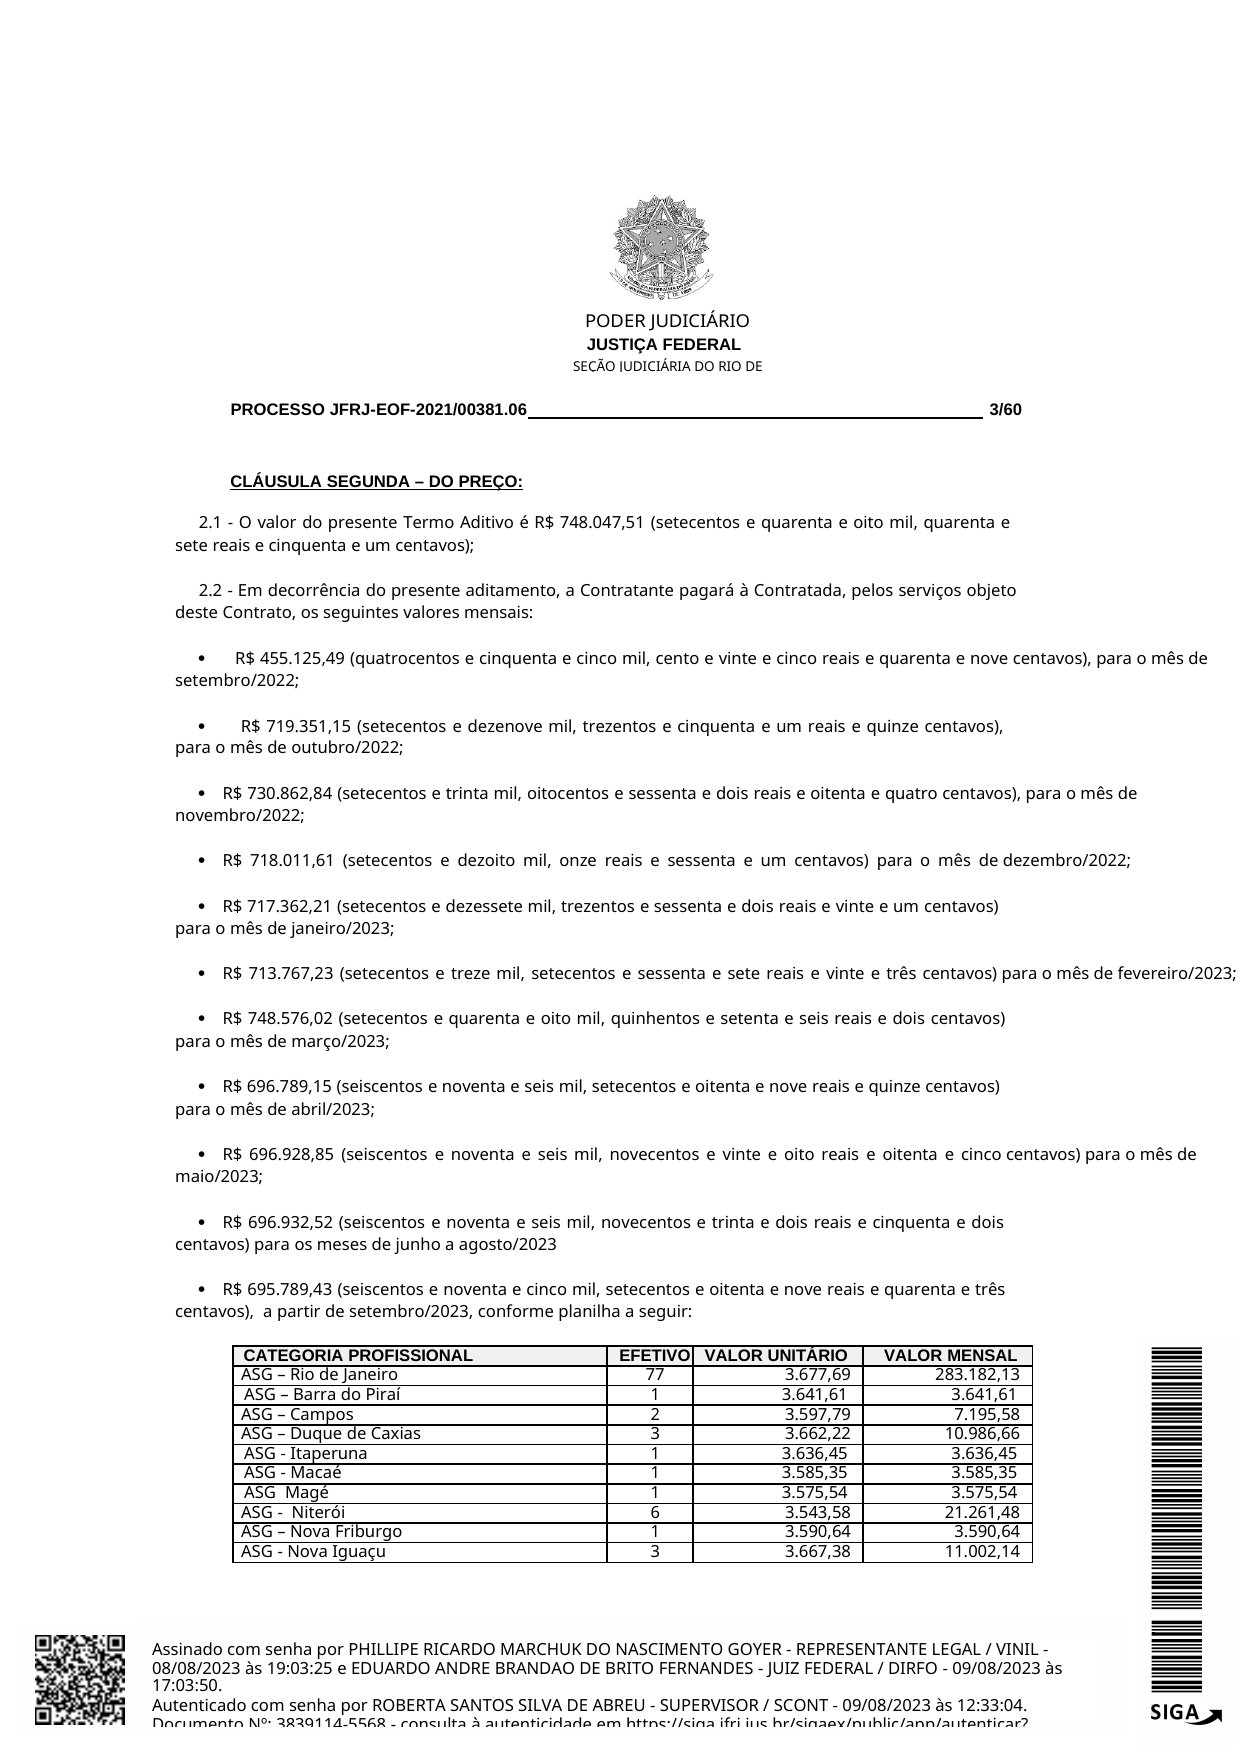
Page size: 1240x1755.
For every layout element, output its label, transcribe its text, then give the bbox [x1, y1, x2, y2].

table_header VALOR UNITÁRIO [694, 1347, 862, 1365]
table_cell 3.667,38 [694, 1543, 862, 1561]
table_cell ASG - Itaperuna [234, 1445, 606, 1463]
table_cell 3.597,79 [694, 1406, 862, 1424]
table_cell 3.585,35 [694, 1465, 862, 1483]
list - O valor do presente Termo Aditivo é R$ 748.047,51 (setecentos e quarenta e oito mil, quarenta e sete reais e cinquenta e um centavos); [175, 511, 1033, 556]
table_cell 3.677,69 [694, 1367, 862, 1384]
table_cell ASG – Campos [234, 1406, 606, 1424]
table_cell 10.986,66 [864, 1426, 1032, 1443]
table_cell 77 [608, 1367, 692, 1384]
table_cell 3 [608, 1543, 692, 1561]
list - Em decorrência do presente aditamento, a Contratante pagará à Contratada, pelos serviços objeto deste Contrato, os seguintes valores mensais: [175, 578, 1033, 624]
list R$ 696.928,85 (seiscentos e noventa e seis mil, novecentos e vinte e oito reais e oitenta e cinco centavos) para o mês de maio/2023; [175, 1142, 1239, 1188]
list R$ 696.932,52 (seiscentos e noventa e seis mil, novecentos e trinta e dois reais e cinquenta e dois centavos) para os meses de junho a agosto/2023 [175, 1211, 1033, 1255]
list R$ 695.789,43 (seiscentos e noventa e cinco mil, setecentos e oitenta e nove reais e quarenta e três centavos), a partir de setembro/2023, conforme planilha a seguir: [175, 1278, 1033, 1322]
table_cell 2 [608, 1406, 692, 1424]
table_cell 3.575,54 [864, 1485, 1032, 1502]
table_cell 3.575,54 [694, 1485, 862, 1502]
table_cell ASG – Nova Friburgo [234, 1524, 606, 1542]
list R$ 719.351,15 (setecentos e dezenove mil, trezentos e cinquenta e um reais e quinze centavos), para o mês de outubro/2022; [175, 714, 1034, 758]
list R$ 730.862,84 (setecentos e trinta mil, oitocentos e sessenta e dois reais e oitenta e quatro centavos), para o mês de novembro/2022; [175, 782, 1239, 826]
table_cell 1 [608, 1386, 692, 1404]
table_cell 21.261,48 [864, 1504, 1032, 1522]
list R$ 455.125,49 (quatrocentos e cinquenta e cinco mil, cento e vinte e cinco reais e quarenta e nove centavos), para o mês de setembro/2022; [175, 647, 1239, 691]
table_cell 1 [608, 1445, 692, 1463]
table_cell ASG – Rio de Janeiro [234, 1367, 606, 1384]
table_cell 3.636,45 [694, 1445, 862, 1463]
table_cell 7.195,58 [864, 1406, 1032, 1424]
list R$ 718.011,61 (setecentos e dezoito mil, onze reais e sessenta e um centavos) para o mês de dezembro/2022; [175, 849, 1239, 871]
table_cell ASG - Macaé [234, 1465, 606, 1483]
table_header VALOR MENSAL [864, 1347, 1032, 1365]
list R$ 748.576,02 (setecentos e quarenta e oito mil, quinhentos e setenta e seis reais e dois centavos) para o mês de março/2023; [175, 1007, 1033, 1052]
list R$ 696.789,15 (seiscentos e noventa e seis mil, setecentos e oitenta e nove reais e quinze centavos) para o mês de abril/2023; [175, 1074, 1032, 1120]
table_cell 3.543,58 [694, 1504, 862, 1522]
table_cell 3.590,64 [694, 1524, 862, 1542]
table_cell 3 [608, 1426, 692, 1443]
table_cell 1 [608, 1465, 692, 1483]
table_cell ASG – Barra do Piraí [234, 1386, 606, 1404]
table_cell 3.641,61 [864, 1386, 1032, 1404]
list R$ 717.362,21 (setecentos e dezessete mil, trezentos e sessenta e dois reais e vinte e um centavos) para o mês de janeiro/2023; [175, 894, 1032, 939]
table_cell ASG Magé [234, 1485, 606, 1502]
table_cell 3.636,45 [864, 1445, 1032, 1463]
table_cell 3.662,22 [694, 1426, 862, 1443]
table_cell 3.641,61 [694, 1386, 862, 1404]
table_cell ASG - Nova Iguaçu [234, 1543, 606, 1561]
table_cell 11.002,14 [864, 1543, 1032, 1561]
table_cell ASG – Duque de Caxias [234, 1426, 606, 1443]
table_header EFETIVO [608, 1347, 692, 1365]
table_cell 1 [608, 1524, 692, 1542]
table_cell ASG - Niterói [234, 1504, 606, 1522]
table_header CATEGORIA PROFISSIONAL [234, 1347, 606, 1365]
subtitle CLÁUSULA SEGUNDA – DO PREÇO: [230, 472, 1239, 491]
table_cell 6 [608, 1504, 692, 1522]
table_cell 283.182,13 [864, 1367, 1032, 1384]
list R$ 713.767,23 (setecentos e treze mil, setecentos e sessenta e sete reais e vinte e três centavos) para o mês de fevereiro/2023; [175, 962, 1239, 984]
table_cell 3.590,64 [864, 1524, 1032, 1542]
table_cell 3.585,35 [864, 1465, 1032, 1483]
table_cell 1 [608, 1485, 692, 1502]
